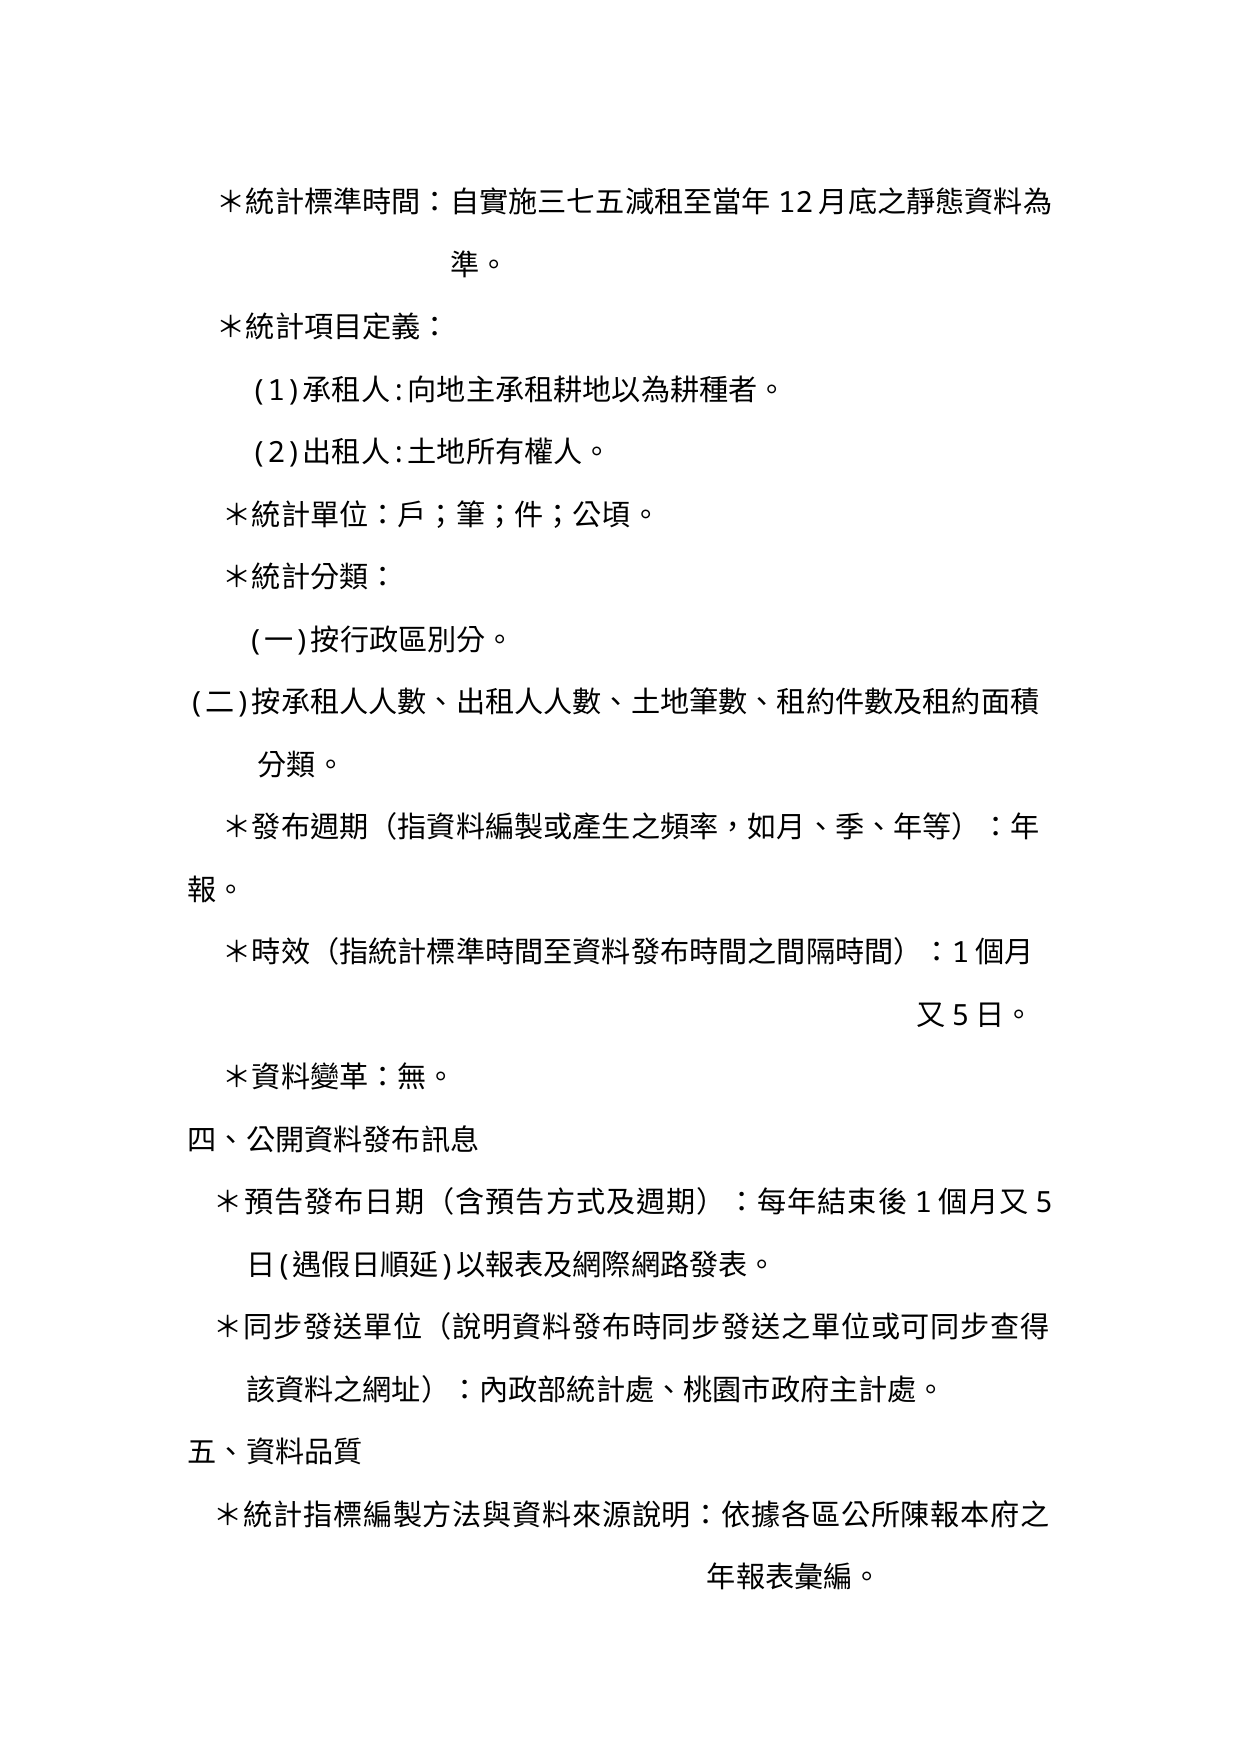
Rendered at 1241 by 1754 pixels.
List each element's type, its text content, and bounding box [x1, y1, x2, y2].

text 四、公開資料發布訊息 [187, 1096, 1053, 1158]
list 出租人:土地所有權人。 [250, 408, 1053, 471]
text ＊統計標準時間：自實施三七五減租至當年12月底之靜態資料為準。 [216, 158, 1053, 283]
text ＊統計項目定義： [187, 283, 1053, 346]
text ＊預告發布日期（含預告方式及週期）：每年結束後1個月又5日(遇假日順延)以報表及網際網路發表。 [214, 1158, 1053, 1283]
text ＊時效（指統計標準時間至資料發布時間之間隔時間）：1個月又5日。 [187, 908, 1053, 1033]
text (一)按行政區別分。 [246, 596, 1053, 658]
text ＊發布週期（指資料編製或產生之頻率，如月、季、年等）：年報。 [187, 783, 1053, 908]
text ＊統計指標編製方法與資料來源說明：依據各區公所陳報本府之年報表彙編。 [214, 1471, 1053, 1596]
text ＊資料變革：無。 [187, 1033, 1053, 1096]
list 承租人:向地主承租耕地以為耕種者。 [250, 346, 1053, 408]
text ＊同步發送單位（說明資料發布時同步發送之單位或可同步查得該資料之網址）：內政部統計處、桃園市政府主計處。 [214, 1283, 1053, 1408]
text ＊統計分類： [187, 533, 1053, 596]
text ＊統計單位：戶；筆；件；公頃。 [187, 471, 1053, 533]
text (二)按承租人人數、出租人人數、土地筆數、租約件數及租約面積 分類。 [187, 658, 1053, 783]
text 五、資料品質 [187, 1408, 1053, 1471]
